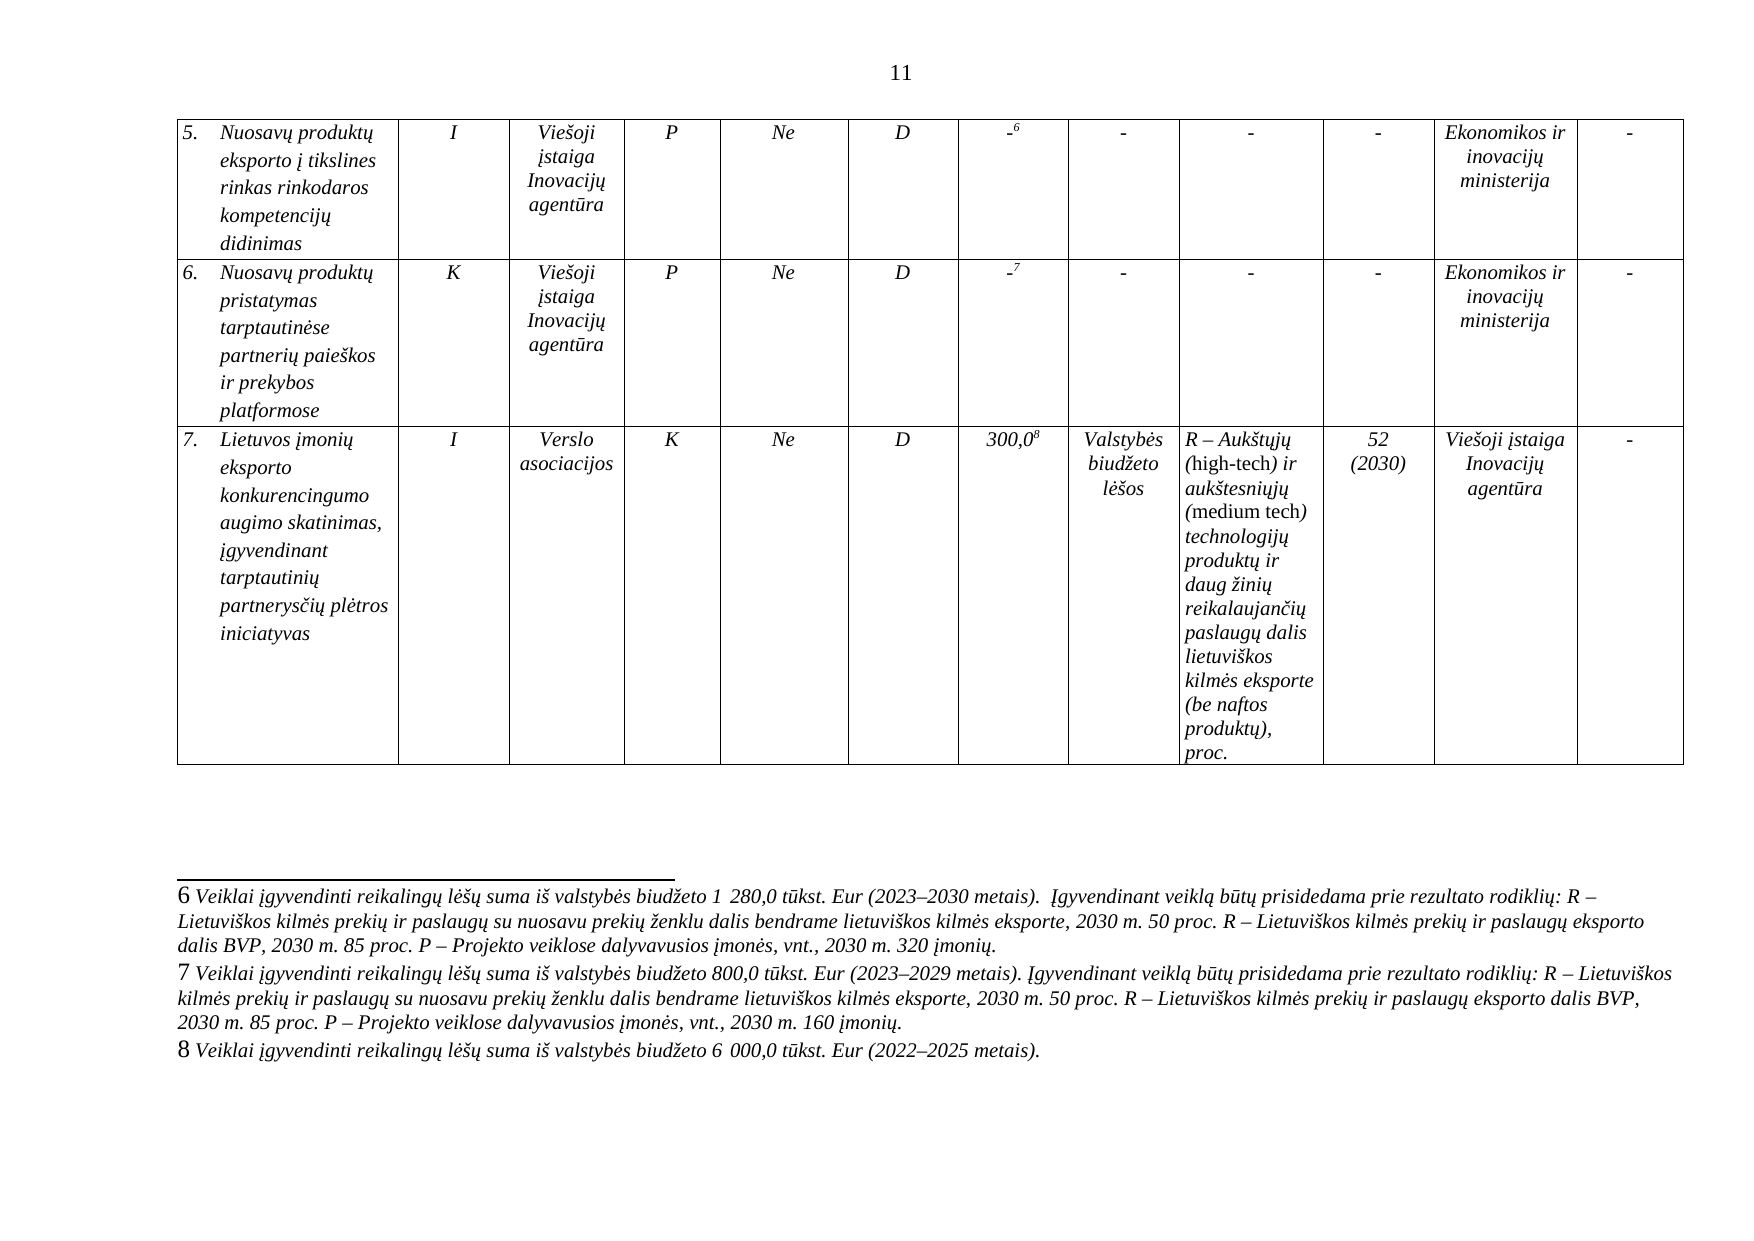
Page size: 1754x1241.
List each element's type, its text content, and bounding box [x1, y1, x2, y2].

table_cell - [959, 260, 1068, 426]
table_cell 6. Nuosavų produktų pristatymas tarptautinėse partnerių paieškos ir prekybos platformose [178, 260, 398, 426]
table_cell - [1578, 260, 1683, 426]
table_cell D [849, 427, 958, 764]
table_cell - [1324, 120, 1434, 259]
table_cell Ekonomikos ir inovacijų ministerija [1435, 260, 1577, 426]
table_cell D [849, 260, 958, 426]
table_cell Viešoji įstaiga Inovacijų agentūra [510, 260, 624, 426]
table_cell Viešoji įstaiga Inovacijų agentūra [510, 120, 624, 259]
table_cell I [399, 120, 509, 259]
table_cell D [849, 120, 958, 259]
table_cell K [399, 260, 509, 426]
table_cell P [625, 260, 720, 426]
table_cell - [1069, 120, 1179, 259]
table_cell - [1180, 120, 1323, 259]
table_cell Viešoji įstaiga Inovacijų agentūra [1435, 427, 1577, 764]
table_cell K [625, 427, 720, 764]
table_cell - [1069, 260, 1179, 426]
table_cell - [1578, 427, 1683, 764]
table_cell 52 (2030) [1324, 427, 1434, 764]
table_cell P [625, 120, 720, 259]
table_cell Ekonomikos ir inovacijų ministerija [1435, 120, 1577, 259]
table_cell Ne [721, 120, 848, 259]
table_cell R – Aukštųjų (high-tech) ir aukštesniųjų (medium tech) technologijų produktų ir daug žinių reikalaujančių paslaugų dalis lietuviškos kilmės eksporte (be naftos produktų), proc. [1180, 427, 1323, 764]
table_cell I [399, 427, 509, 764]
table_cell 300,0 [959, 427, 1068, 764]
table_cell 7. Lietuvos įmonių eksporto konkurencingumo augimo skatinimas, įgyvendinant tarptautinių partnerysčių plėtros iniciatyvas [178, 427, 398, 764]
table_cell 5. Nuosavų produktų eksporto į tikslines rinkas rinkodaros kompetencijų didinimas [178, 120, 398, 259]
table_cell Ne [721, 260, 848, 426]
table_cell - [959, 120, 1068, 259]
table_cell Ne [721, 427, 848, 764]
table_cell - [1180, 260, 1323, 426]
table_cell Verslo asociacijos [510, 427, 624, 764]
table_cell - [1324, 260, 1434, 426]
table_cell Valstybės biudžeto lėšos [1069, 427, 1179, 764]
table_cell - [1578, 120, 1683, 259]
